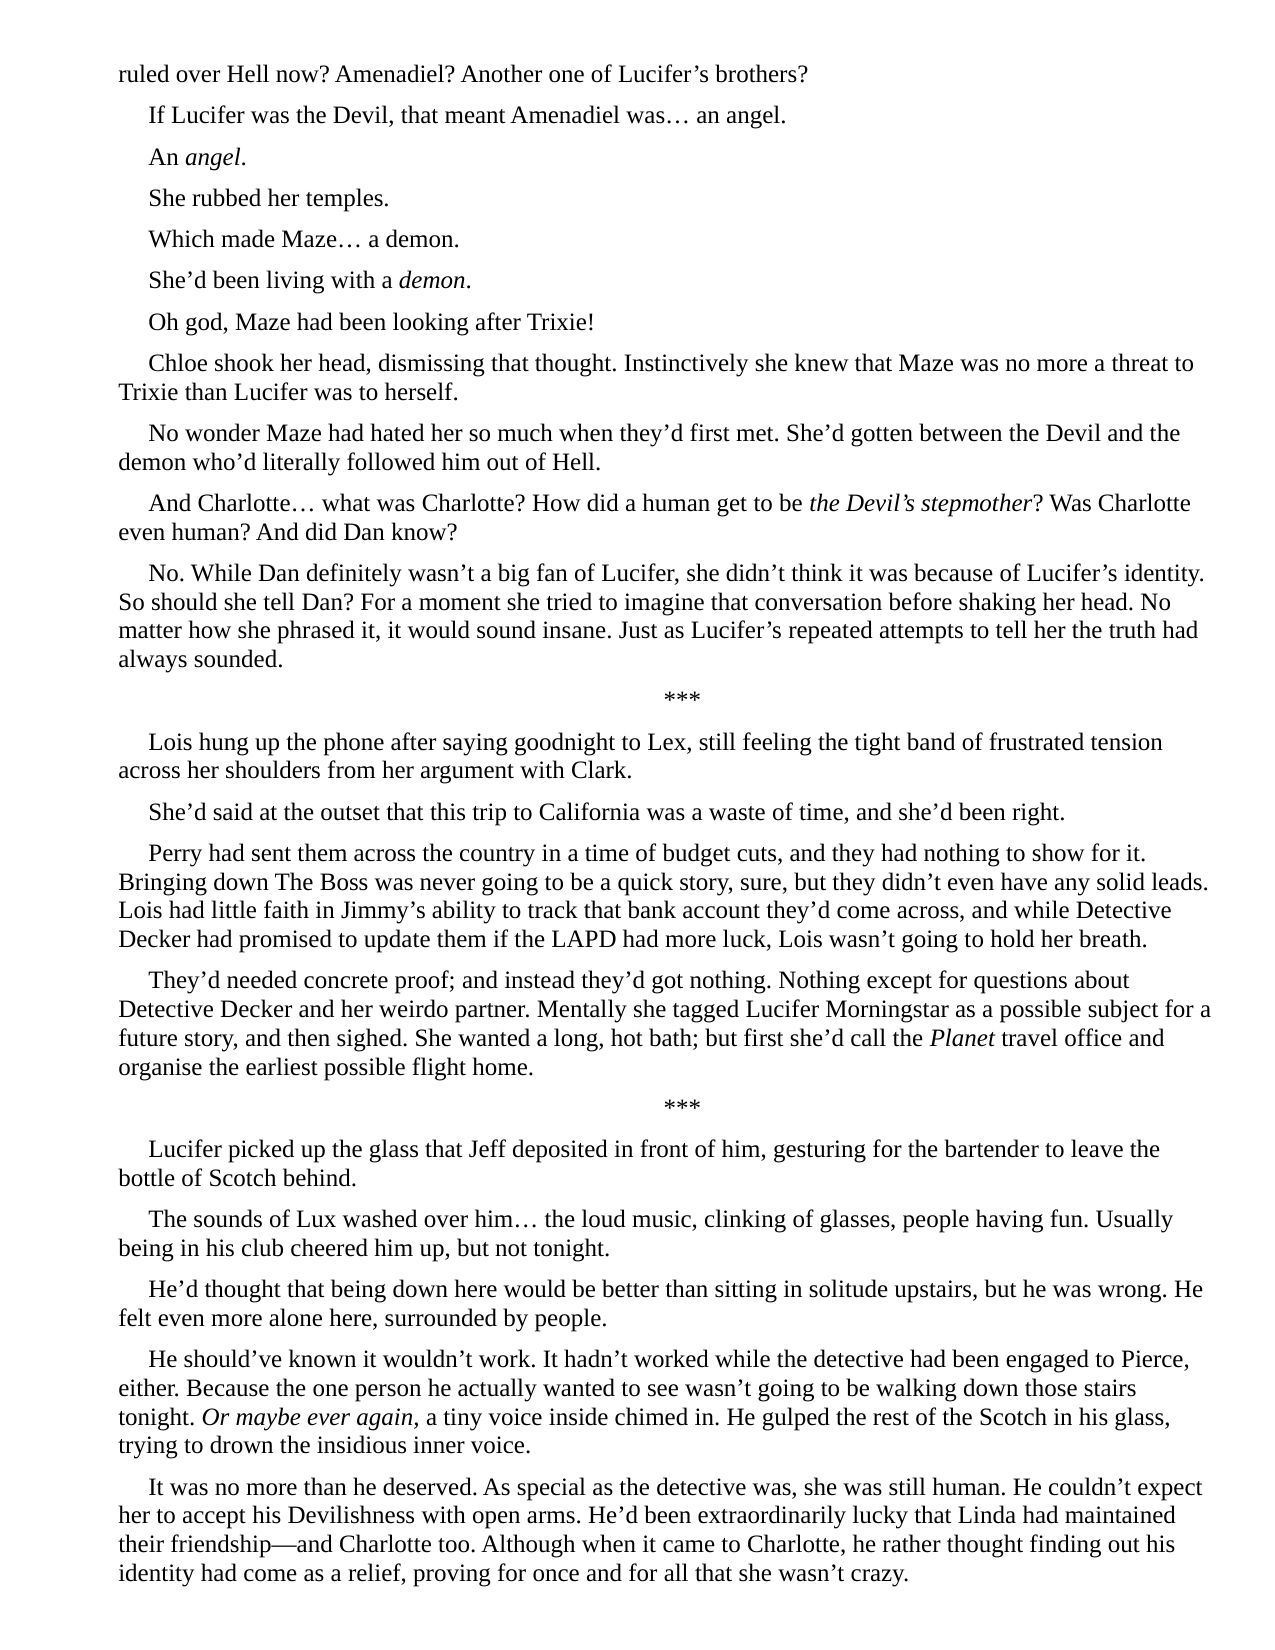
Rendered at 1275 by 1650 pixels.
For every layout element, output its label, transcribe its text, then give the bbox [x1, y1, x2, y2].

text If Lucifer was the Devil, that meant Amenadiel was… an angel. [118, 100, 1216, 129]
text It was no more than he deserved. As special as the detective was, she was still human. He couldn’t expect her to accept his Devilishness with open arms. He’d been extraordinarily lucky that Linda had maintained their friendship—and Charlotte too. Although when it came to Charlotte, he rather thought finding out his identity had come as a relief, proving for once and for all that she wasn’t crazy. [118, 1472, 1216, 1587]
text The sounds of Lux washed over him… the loud music, clinking of glasses, people having fun. Usually being in his club cheered him up, but not tonight. [118, 1204, 1216, 1262]
text They’d needed concrete proof; and instead they’d got nothing. Nothing except for questions about Detective Decker and her weirdo partner. Mentally she tagged Lucifer Morningstar as a possible subject for a future story, and then sighed. She wanted a long, hot bath; but first she’d call the Planet travel office and organise the earliest possible flight home. [118, 965, 1216, 1080]
text No. While Dan definitely wasn’t a big fan of Lucifer, she didn’t think it was because of Lucifer’s identity. So should she tell Dan? For a moment she tried to imagine that conversation before shaking her head. No matter how she phrased it, it would sound insane. Just as Lucifer’s repeated attempts to tell her the truth had always sounded. [118, 558, 1216, 673]
text He should’ve known it wouldn’t work. It hadn’t worked while the detective had been engaged to Pierce, either. Because the one person he actually wanted to see wasn’t going to be walking down those stairs tonight. Or maybe ever again, a tiny voice inside chimed in. He gulped the rest of the Scotch in his glass, trying to drown the insidious inner voice. [118, 1344, 1216, 1459]
text She’d said at the outset that this trip to California was a waste of time, and she’d been right. [118, 797, 1216, 825]
text She’d been living with a demon. [118, 265, 1216, 294]
text Lucifer picked up the glass that Jeff deposited in front of him, gesturing for the bartender to leave the bottle of Scotch behind. [118, 1134, 1216, 1192]
text Perry had sent them across the country in a time of budget cuts, and they had nothing to show for it. Bringing down The Boss was never going to be a quick story, sure, but they didn’t even have any solid leads. Lois had little faith in Jimmy’s ability to track that bank account they’d come across, and while Detective Decker had promised to update them if the LAPD had more luck, Lois wasn’t going to hold her breath. [118, 838, 1216, 953]
text ruled over Hell now? Amenadiel? Another one of Lucifer’s brothers? [118, 59, 1216, 88]
text Which made Maze… a demon. [118, 224, 1216, 253]
text And Charlotte… what was Charlotte? How did a human get to be the Devil’s stepmother? Was Charlotte even human? And did Dan know? [118, 488, 1216, 545]
text *** [118, 685, 1216, 714]
text She rubbed her temples. [118, 183, 1216, 212]
text Lois hung up the phone after saying goodnight to Lex, still feeling the tight band of frustrated tension across her shoulders from her argument with Clark. [118, 727, 1216, 784]
text Chloe shook her head, dismissing that thought. Instinctively she knew that Maze was no more a threat to Trixie than Lucifer was to herself. [118, 348, 1216, 405]
text No wonder Maze had hated her so much when they’d first met. She’d gotten between the Devil and the demon who’d literally followed him out of Hell. [118, 418, 1216, 475]
text *** [118, 1093, 1216, 1122]
text He’d thought that being down here would be better than sitting in solitude upstairs, but he was wrong. He felt even more alone here, surrounded by people. [118, 1274, 1216, 1332]
text Oh god, Maze had been looking after Trixie! [118, 307, 1216, 335]
text An angel. [118, 142, 1216, 170]
